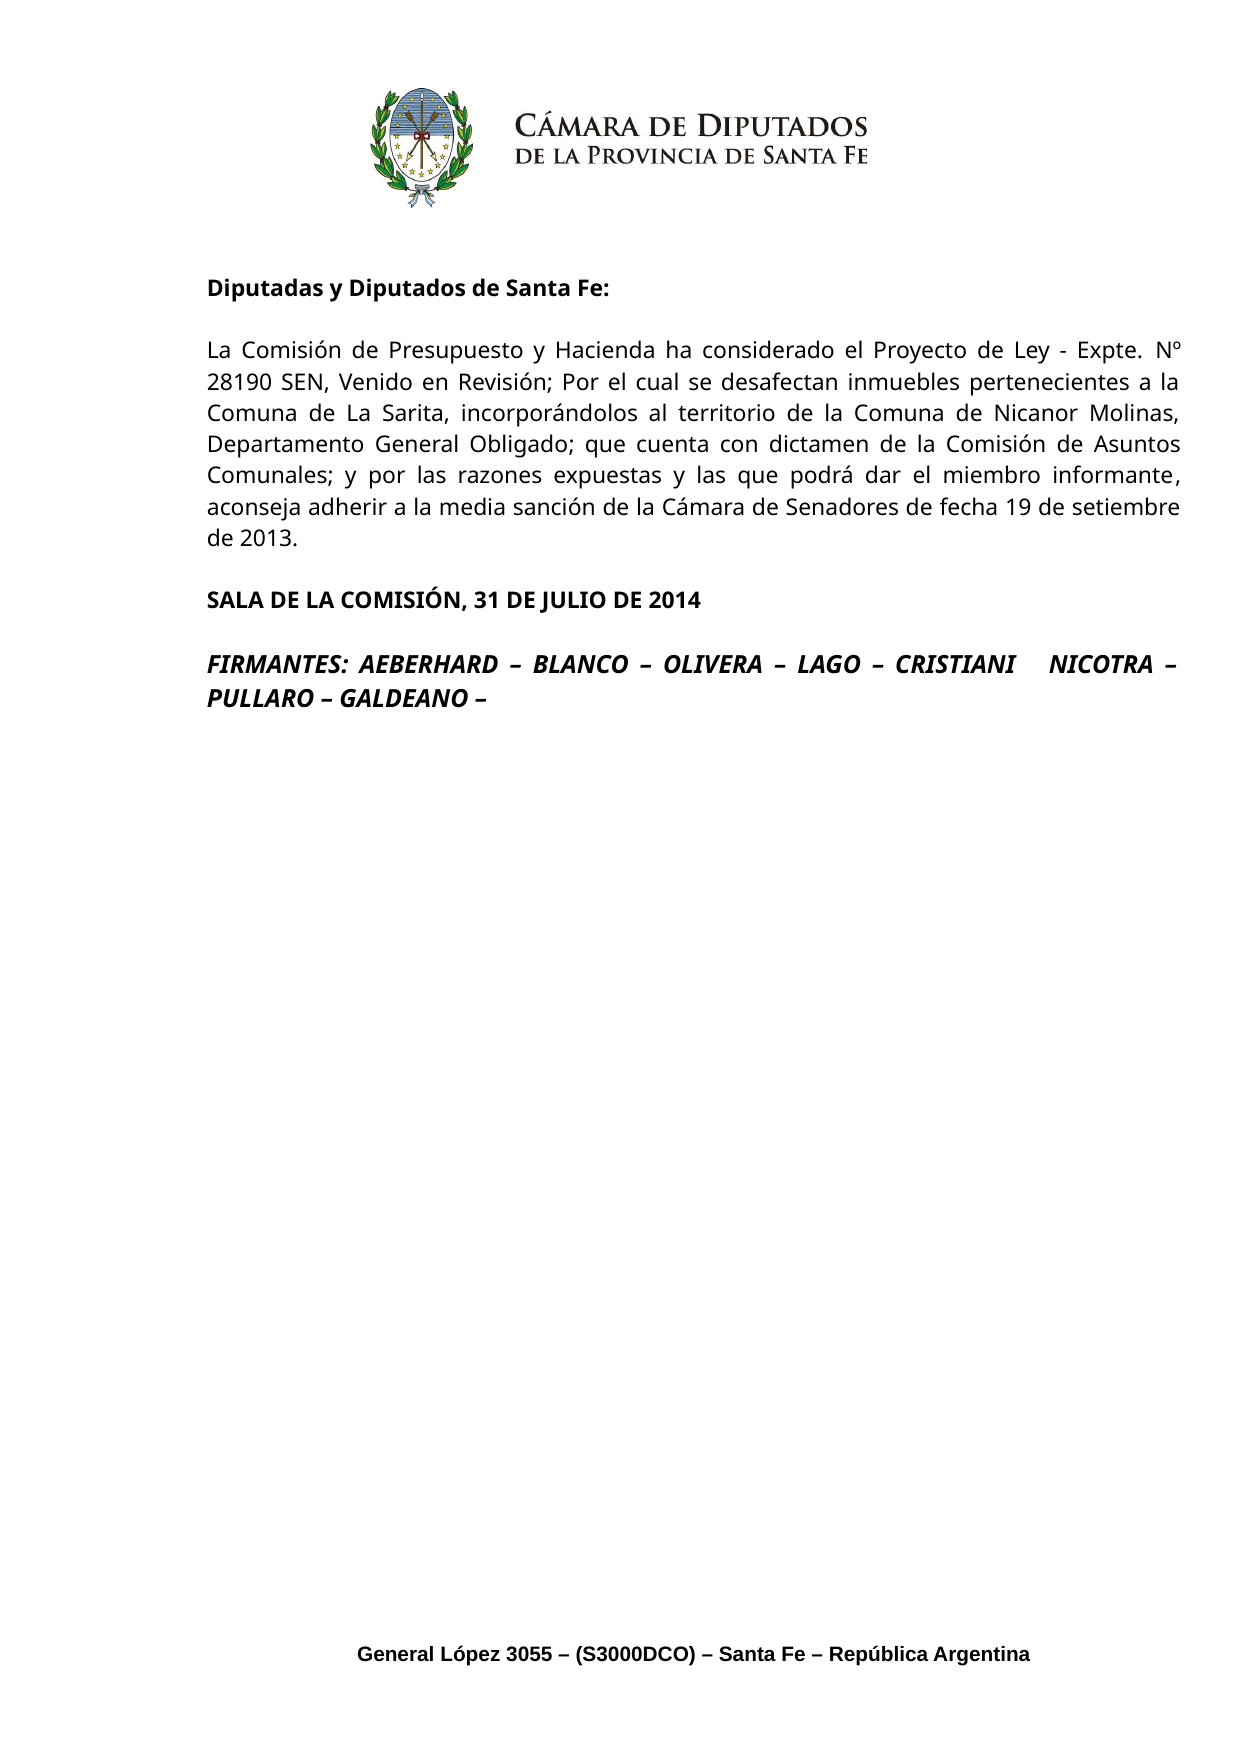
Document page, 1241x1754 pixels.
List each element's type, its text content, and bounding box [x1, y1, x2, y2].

picture [370, 88, 868, 212]
text SALA DE LA COMISIÓN, 31 DE JULIO DE 2014 [207, 584, 1181, 615]
text FIRMANTES: AEBERHARD – BLANCO – OLIVERA – LAGO – CRISTIANI NICOTRA – PULLARO – GALDEANO – [207, 647, 1181, 715]
text Diputadas y Diputados de Santa Fe: [207, 272, 1181, 303]
text La Comisión de Presupuesto y Hacienda ha considerado el Proyecto de Ley - Expte. Nº 28190 SEN, Venido en Revisión; Por el cual se desafectan inmuebles pertenecientes a la Comuna de La Sarita, incorporándolos al territorio de la Comuna de Nicanor Molinas, Departamento General Obligado; que cuenta con dictamen de la Comisión de Asuntos Comunales; y por las razones expuestas y las que podrá dar el miembro informante, aconseja adherir a la media sanción de la Cámara de Senadores de fecha 19 de setiembre de 2013. [207, 334, 1181, 553]
